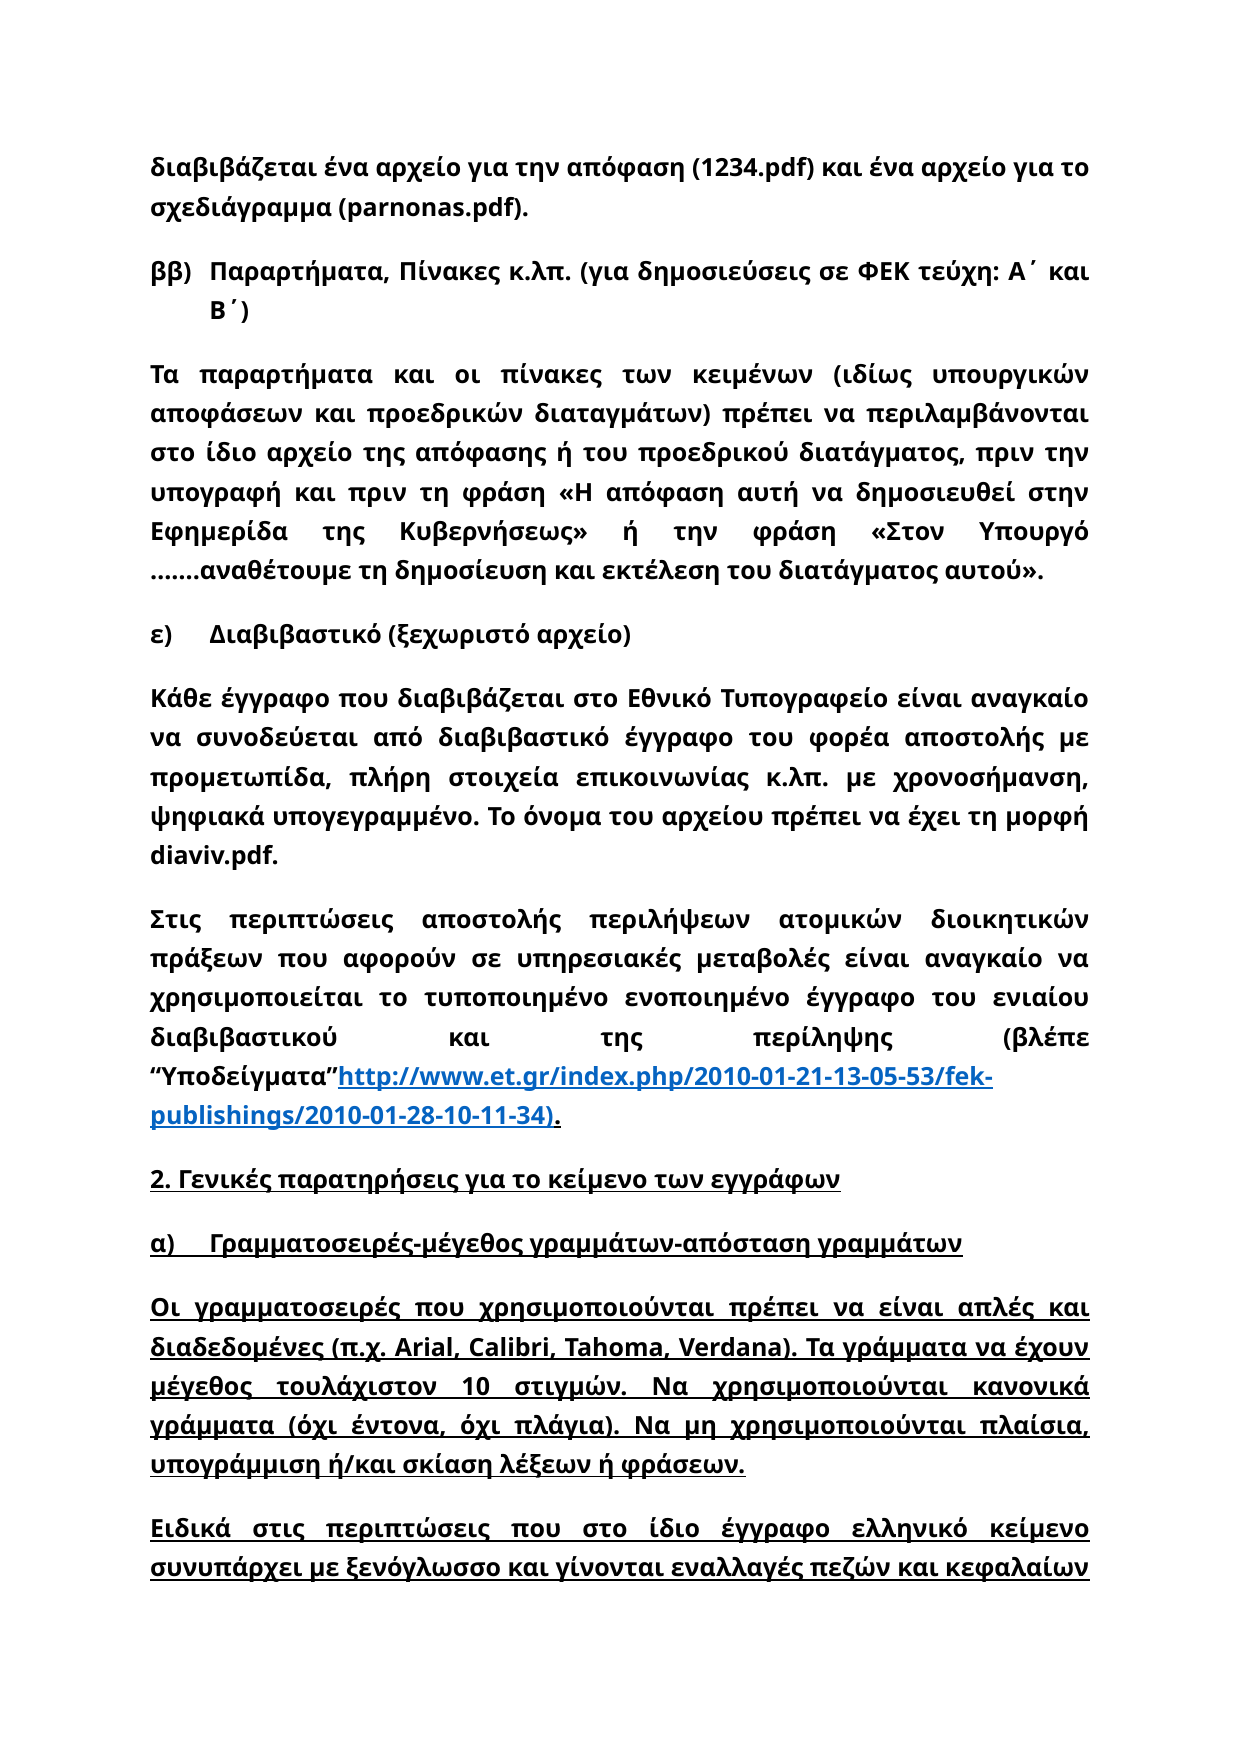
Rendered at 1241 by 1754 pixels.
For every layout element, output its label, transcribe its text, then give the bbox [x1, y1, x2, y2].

text συνυπάρχει με ξενόγλωσσο και γίνονται εναλλαγές πεζών και κεφαλαίων [150, 1542, 1090, 1579]
text γράμματα (όχι έντονα, όχι πλάγια). Να μη χρησιμοποιούνται πλαίσια, [150, 1399, 1090, 1436]
text διαδεδομένες (π.χ. Arial, Calibri, Tahoma, Verdana). Τα γράμματα να έχουν [150, 1321, 1090, 1358]
text Ειδικά στις περιπτώσεις που στο ίδιο έγγραφο ελληνικό κείμενο [150, 1511, 1090, 1540]
text μέγεθος τουλάχιστον 10 στιγμών. Nα χρησιμοποιούνται κανονικά [150, 1360, 1090, 1397]
list ε) Διαβιβαστικό (ξεχωριστό αρχείο) [150, 617, 1090, 651]
text υπογράμμιση ή/και σκίαση λέξεων ή φράσεων. [150, 1438, 1090, 1481]
text Τα παραρτήματα και οι πίνακες των κειμένων (ιδίως υπουργικών αποφάσεων και προεδρικών διαταγμάτων) πρέπει να περιλαμβάνονται στο ίδιο αρχείο της απόφασης ή του προεδρικού διατάγματος, πριν την υπογραφή και πριν τη φράση «Η απόφαση αυτή να δημοσιευθεί στην Εφημερίδα της Κυβερνήσεως» ή την φράση «Στον Υπουργό …….αναθέτουμε τη δημοσίευση και εκτέλεση του διατάγματος αυτού». [150, 357, 1090, 587]
list α) Γραμματοσειρές-μέγεθος γραμμάτων-απόσταση γραμμάτων [150, 1226, 1090, 1260]
list ββ) Παραρτήματα, Πίνακες κ.λπ. (για δημοσιεύσεις σε ΦΕΚ τεύχη: Α΄ και Β΄) [150, 253, 1090, 327]
text Στις περιπτώσεις αποστολής περιλήψεων ατομικών διοικητικών πράξεων που αφορούν σε υπηρεσιακές μεταβολές είναι αναγκαίο να χρησιμοποιείται το τυποποιημένο ενοποιημένο έγγραφο του ενιαίου διαβιβαστικού και της περίληψης (βλέπε “Υποδείγματα”http://www.et.gr/index.php/2010-01-21-13-05-53/fek-publishings/2010-01-28-10-11-34). [150, 902, 1090, 1132]
text διαβιβάζεται ένα αρχείο για την απόφαση (1234.pdf) και ένα αρχείο για το σχεδιάγραμμα (parnonas.pdf). [150, 150, 1090, 223]
text 2. Γενικές παρατηρήσεις για το κείμενο των εγγράφων [150, 1162, 1090, 1196]
text Κάθε έγγραφο που διαβιβάζεται στο Εθνικό Τυπογραφείο είναι αναγκαίο να συνοδεύεται από διαβιβαστικό έγγραφο του φορέα αποστολής με προμετωπίδα, πλήρη στοιχεία επικοινωνίας κ.λπ. με χρονοσήμανση, ψηφιακά υπογεγραμμένο. Το όνομα του αρχείου πρέπει να έχει τη μορφή diaviv.pdf. [150, 681, 1090, 872]
text Οι γραμματοσειρές που χρησιμοποιούνται πρέπει να είναι απλές και [150, 1290, 1090, 1319]
